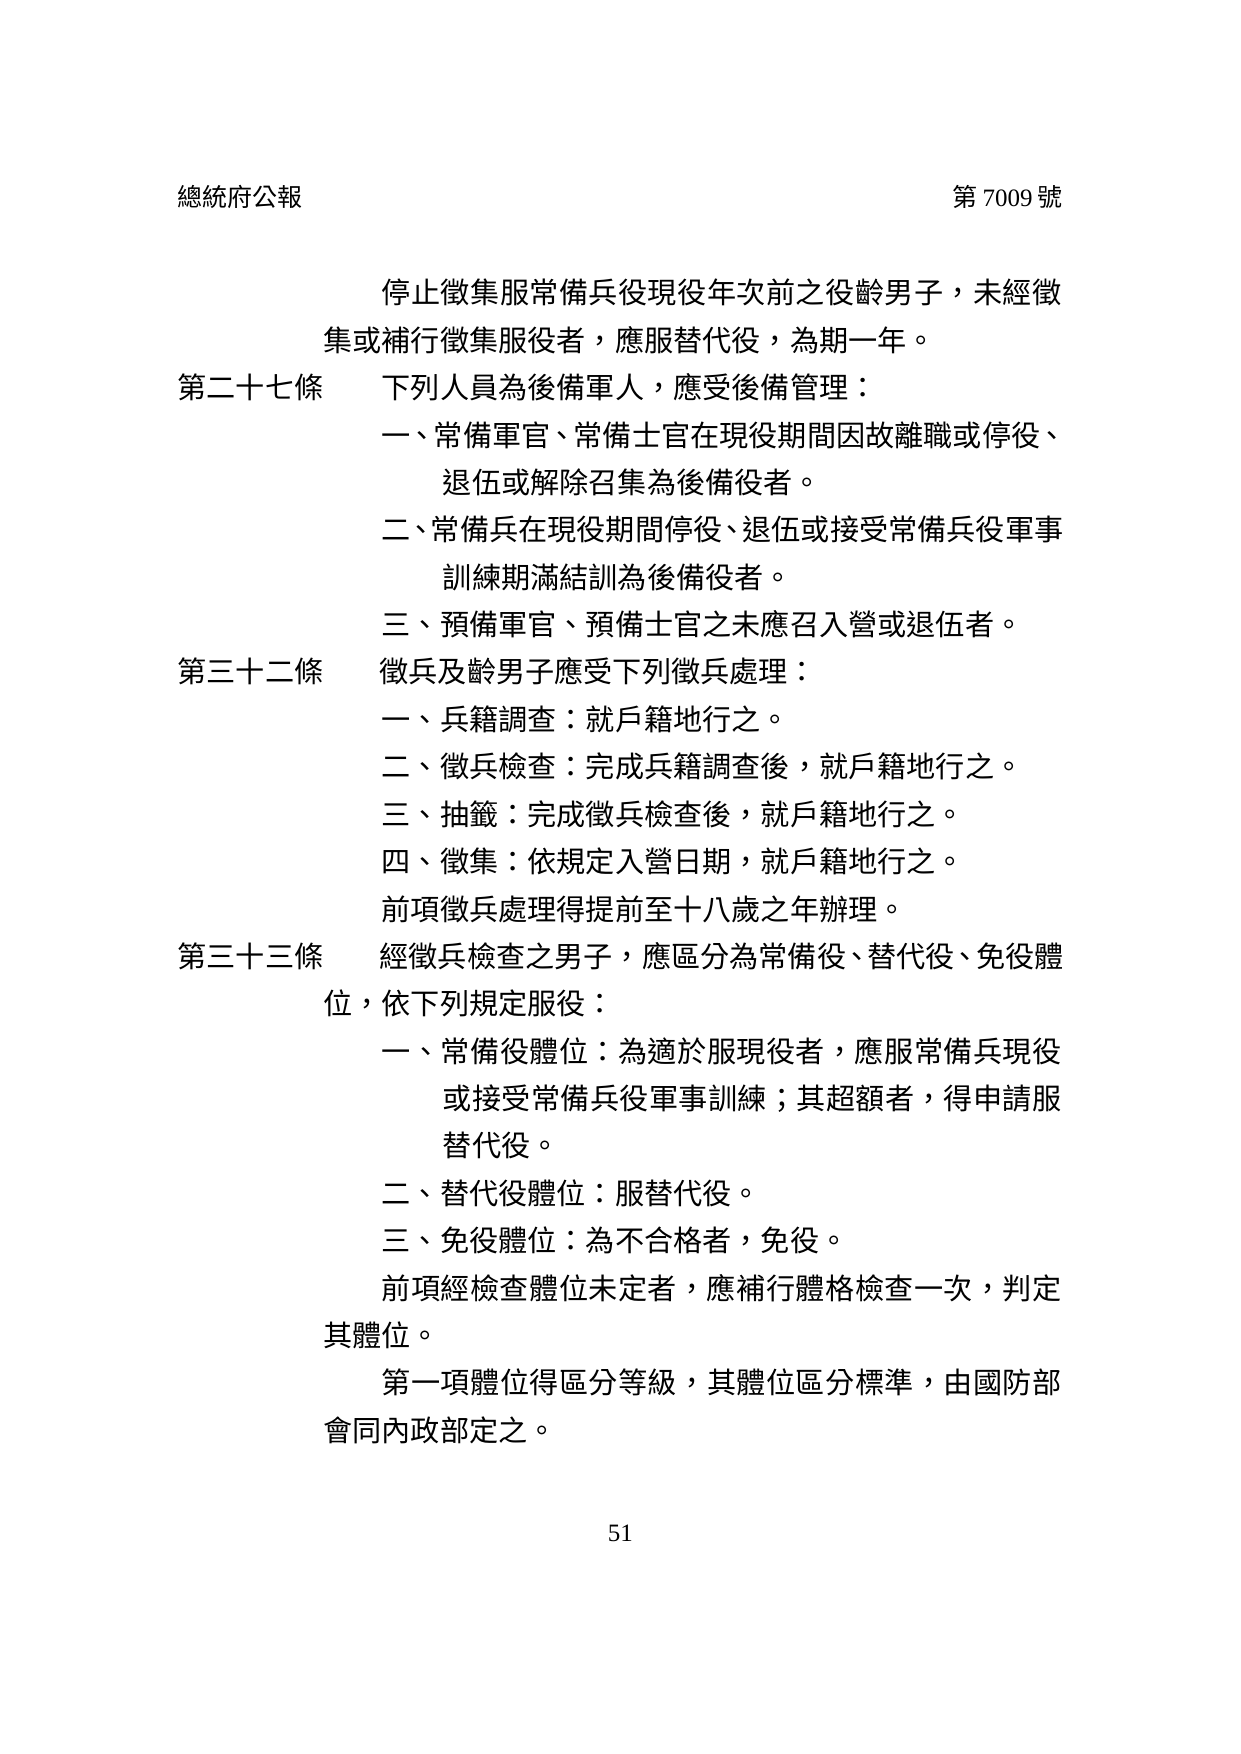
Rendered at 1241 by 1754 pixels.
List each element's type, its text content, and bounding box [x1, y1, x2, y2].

text 前項徵兵處理得提前至十八歲之年辦理。 [323, 882, 1063, 929]
text 前項經檢查體位未定者，應補行體格檢查一次，判定其體位。 [323, 1261, 1063, 1356]
text 第二十七條 下列人員為後備軍人，應受後備管理： [177, 361, 1063, 408]
text 三、免役體位：為不合格者，免役。 [381, 1214, 1063, 1261]
text 三、預備軍官、預備士官之未應召入營或退伍者。 [381, 598, 1063, 645]
text 三、抽籤：完成徵兵檢查後，就戶籍地行之。 [381, 787, 1063, 834]
text 停止徵集服常備兵役現役年次前之役齡男子，未經徵集或補行徵集服役者，應服替代役，為期一年。 [323, 266, 1063, 361]
text 第一項體位得區分等級，其體位區分標準，由國防部會同內政部定之。 [323, 1356, 1063, 1451]
text 第三十二條 徵兵及齡男子應受下列徵兵處理： [177, 645, 1063, 692]
text 一、常備役體位：為適於服現役者，應服常備兵現役或接受常備兵役軍事訓練；其超額者，得申請服替代役。 [381, 1024, 1063, 1166]
text 四、徵集：依規定入營日期，就戶籍地行之。 [381, 834, 1063, 882]
text 二、替代役體位：服替代役。 [381, 1166, 1063, 1214]
text 二、常備兵在現役期間停役、退伍或接受常備兵役軍事訓練期滿結訓為後備役者。 [381, 503, 1063, 598]
text 一、兵籍調查：就戶籍地行之。 [381, 692, 1063, 740]
text 二、徵兵檢查：完成兵籍調查後，就戶籍地行之。 [381, 740, 1063, 787]
text 第三十三條 經徵兵檢查之男子，應區分為常備役、替代役、免役體位，依下列規定服役： [177, 929, 1063, 1024]
text 一、常備軍官、常備士官在現役期間因故離職或停役、退伍或解除召集為後備役者。 [381, 408, 1063, 503]
